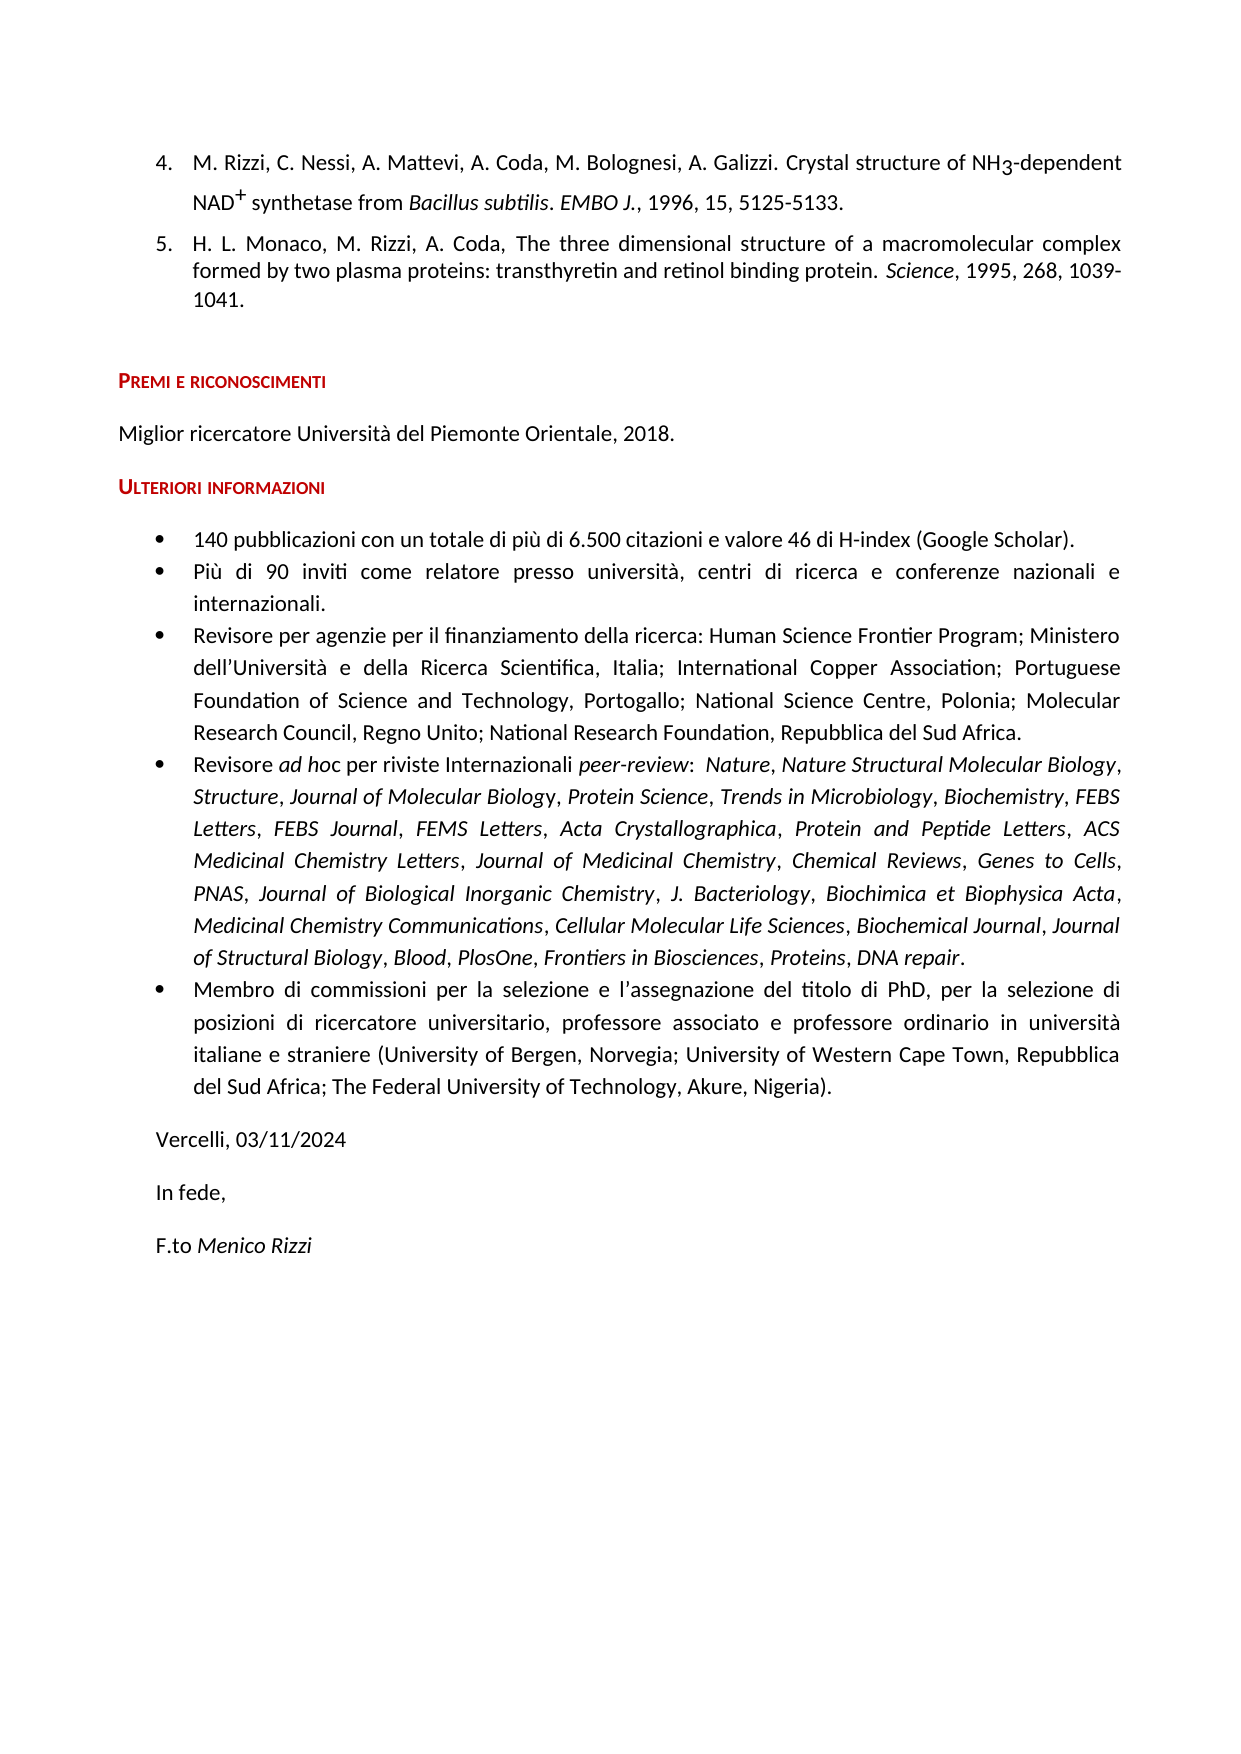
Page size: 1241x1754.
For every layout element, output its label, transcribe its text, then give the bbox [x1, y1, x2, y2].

text F.to Menico Rizzi [156, 1231, 1122, 1259]
list H. L. Monaco, M. Rizzi, A. Coda, The three dimensional structure of a macromolecular complex formed by two plasma proteins: transthyretin and retinol binding protein. Science, 1995, 268, 1039-1041. [155, 229, 1122, 313]
text Vercelli, 03/11/2024 [156, 1125, 1122, 1153]
text Miglior ricercatore Università del Piemonte Orientale, 2018. [118, 419, 1122, 447]
text In fede, [156, 1178, 1122, 1206]
list Revisore per agenzie per il finanziamento della ricerca: Human Science Frontier Program; Ministero dell’Università e della Ricerca Scientifica, Italia; International Copper Association; Portuguese Foundation of Science and Technology, Portogallo; National Science Centre, Polonia; Molecular Research Council, Regno Unito; National Research Foundation, Repubblica del Sud Africa. [156, 621, 1122, 746]
list Membro di commissioni per la selezione e l’assegnazione del titolo di PhD, per la selezione di posizioni di ricercatore universitario, professore associato e professore ordinario in università italiane e straniere (University of Bergen, Norvegia; University of Western Cape Town, Repubblica del Sud Africa; The Federal University of Technology, Akure, Nigeria). [156, 975, 1122, 1100]
list M. Rizzi, C. Nessi, A. Mattevi, A. Coda, M. Bolognesi, A. Galizzi. Crystal structure of NH3-dependent NAD+ synthetase from Bacillus subtilis. EMBO J., 1996, 15, 5125-5133. [155, 148, 1122, 216]
list 140 pubblicazioni con un totale di più di 6.500 citazioni e valore 46 di H-index (Google Scholar). [156, 525, 1122, 553]
text Ulteriori informazioni [118, 472, 1122, 500]
list Revisore ad hoc per riviste Internazionali peer-review: Nature, Nature Structural Molecular Biology, Structure, Journal of Molecular Biology, Protein Science, Trends in Microbiology, Biochemistry, FEBS Letters, FEBS Journal, FEMS Letters, Acta Crystallographica, Protein and Peptide Letters, ACS Medicinal Chemistry Letters, Journal of Medicinal Chemistry, Chemical Reviews, Genes to Cells, PNAS, Journal of Biological Inorganic Chemistry, J. Bacteriology, Biochimica et Biophysica Acta, Medicinal Chemistry Communications, Cellular Molecular Life Sciences, Biochemical Journal, Journal of Structural Biology, Blood, PlosOne, Frontiers in Biosciences, Proteins, DNA repair. [156, 750, 1122, 971]
text Premi e riconoscimenti [118, 366, 1122, 394]
list Più di 90 inviti come relatore presso università, centri di ricerca e conferenze nazionali e internazionali. [156, 557, 1122, 617]
